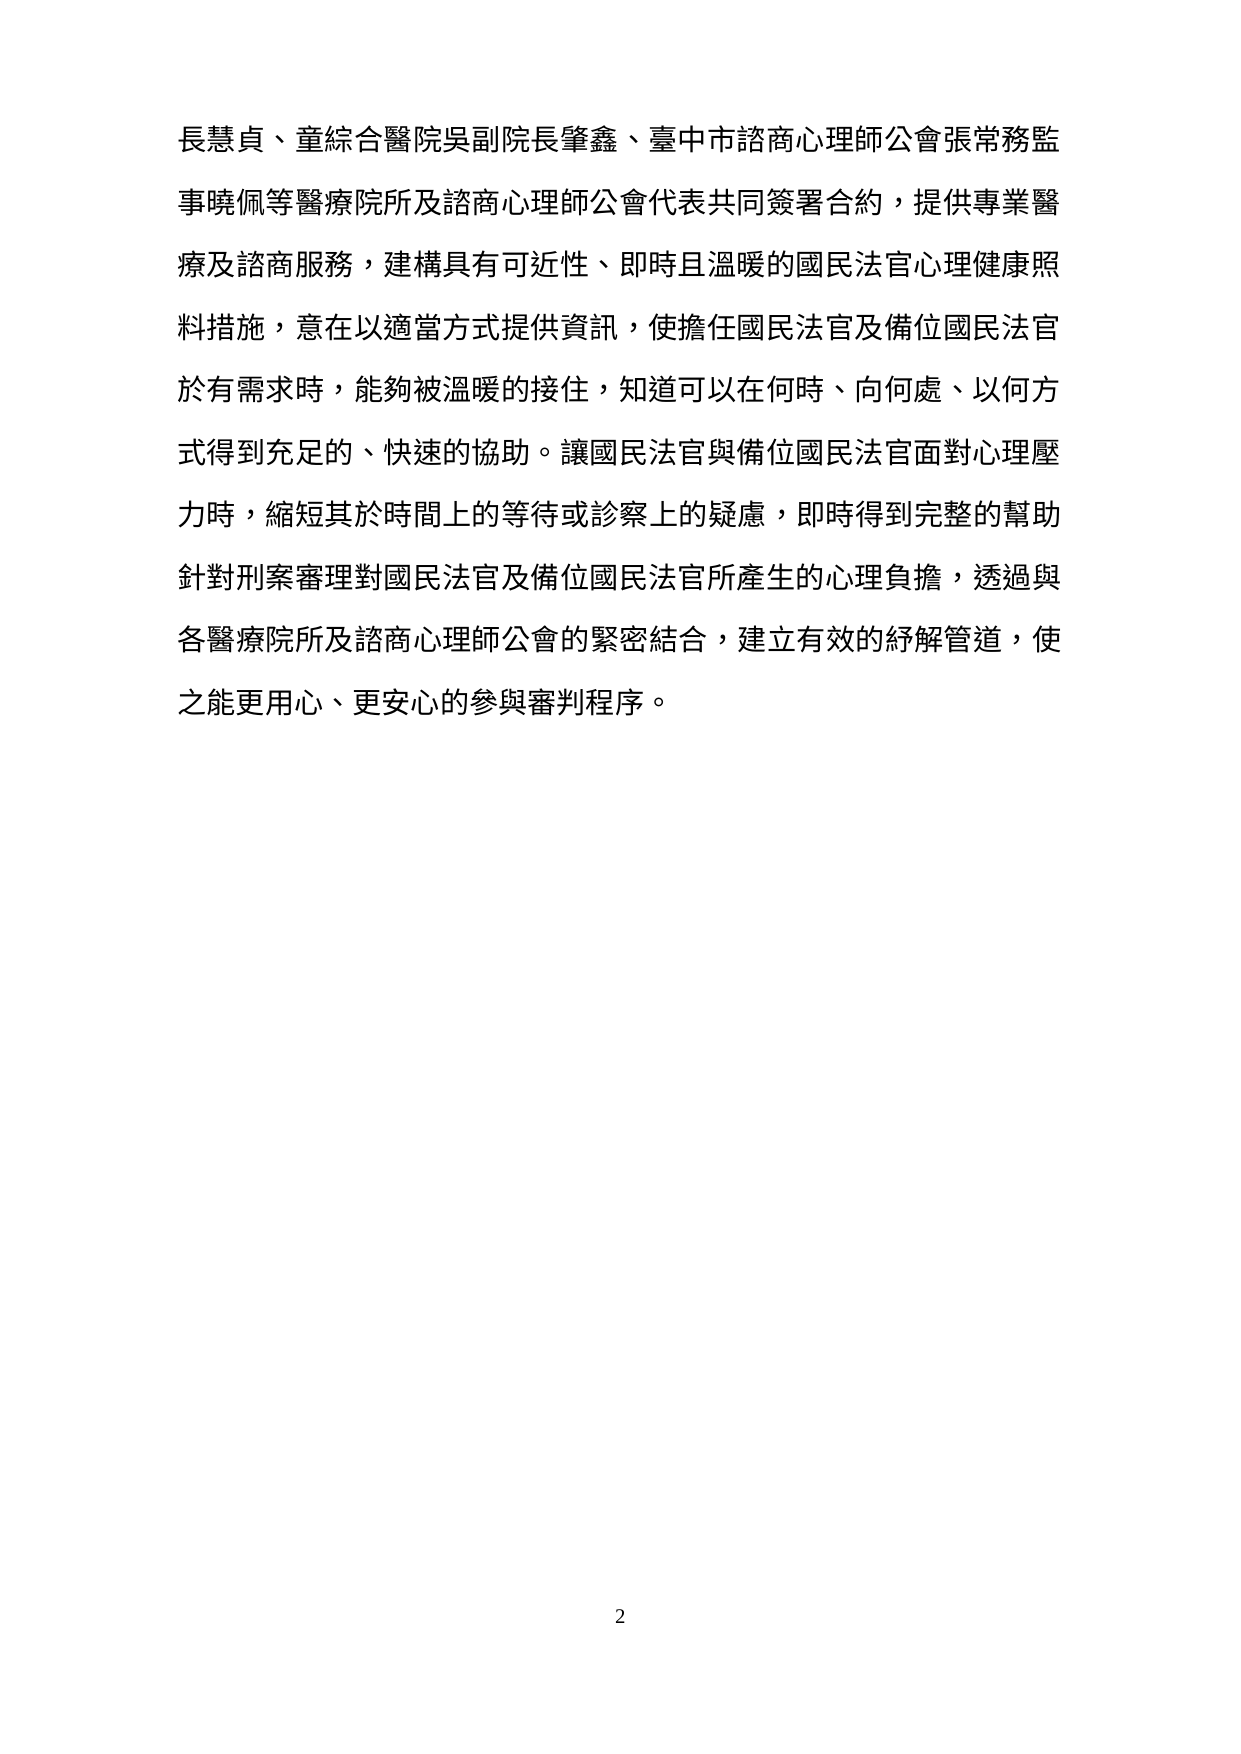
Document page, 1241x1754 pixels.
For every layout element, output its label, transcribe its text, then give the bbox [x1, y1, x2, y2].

text 本院基於國民法官法第42條的照料義務，於昨日上午10時，在本院國民法官法庭，由本院邱院長志平與臺中榮民總醫院傅副院長雲慶、中山醫學大學附設醫院蔡總院長明哲、衛生福利部豐原醫院賴院長慧貞、童綜合醫院吳副院長肇鑫、臺中市諮商心理師公會張常務監事曉佩等醫療院所及諮商心理師公會代表共同簽署合約，提供專業醫療及諮商服務，建構具有可近性、即時且溫暖的國民法官心理健康照料措施，意在以適當方式提供資訊，使擔任國民法官及備位國民法官於有需求時，能夠被溫暖的接住，知道可以在何時、向何處、以何方式得到充足的、快速的協助。讓國民法官與備位國民法官面對心理壓力時，縮短其於時間上的等待或診察上的疑慮，即時得到完整的幫助，針對刑案審理對國民法官及備位國民法官所產生的心理負擔，透過與各醫療院所及諮商心理師公會的緊密結合，建立有效的紓解管道，使之能更用心、更安心的參與審判程序。 [177, 96, 1063, 721]
